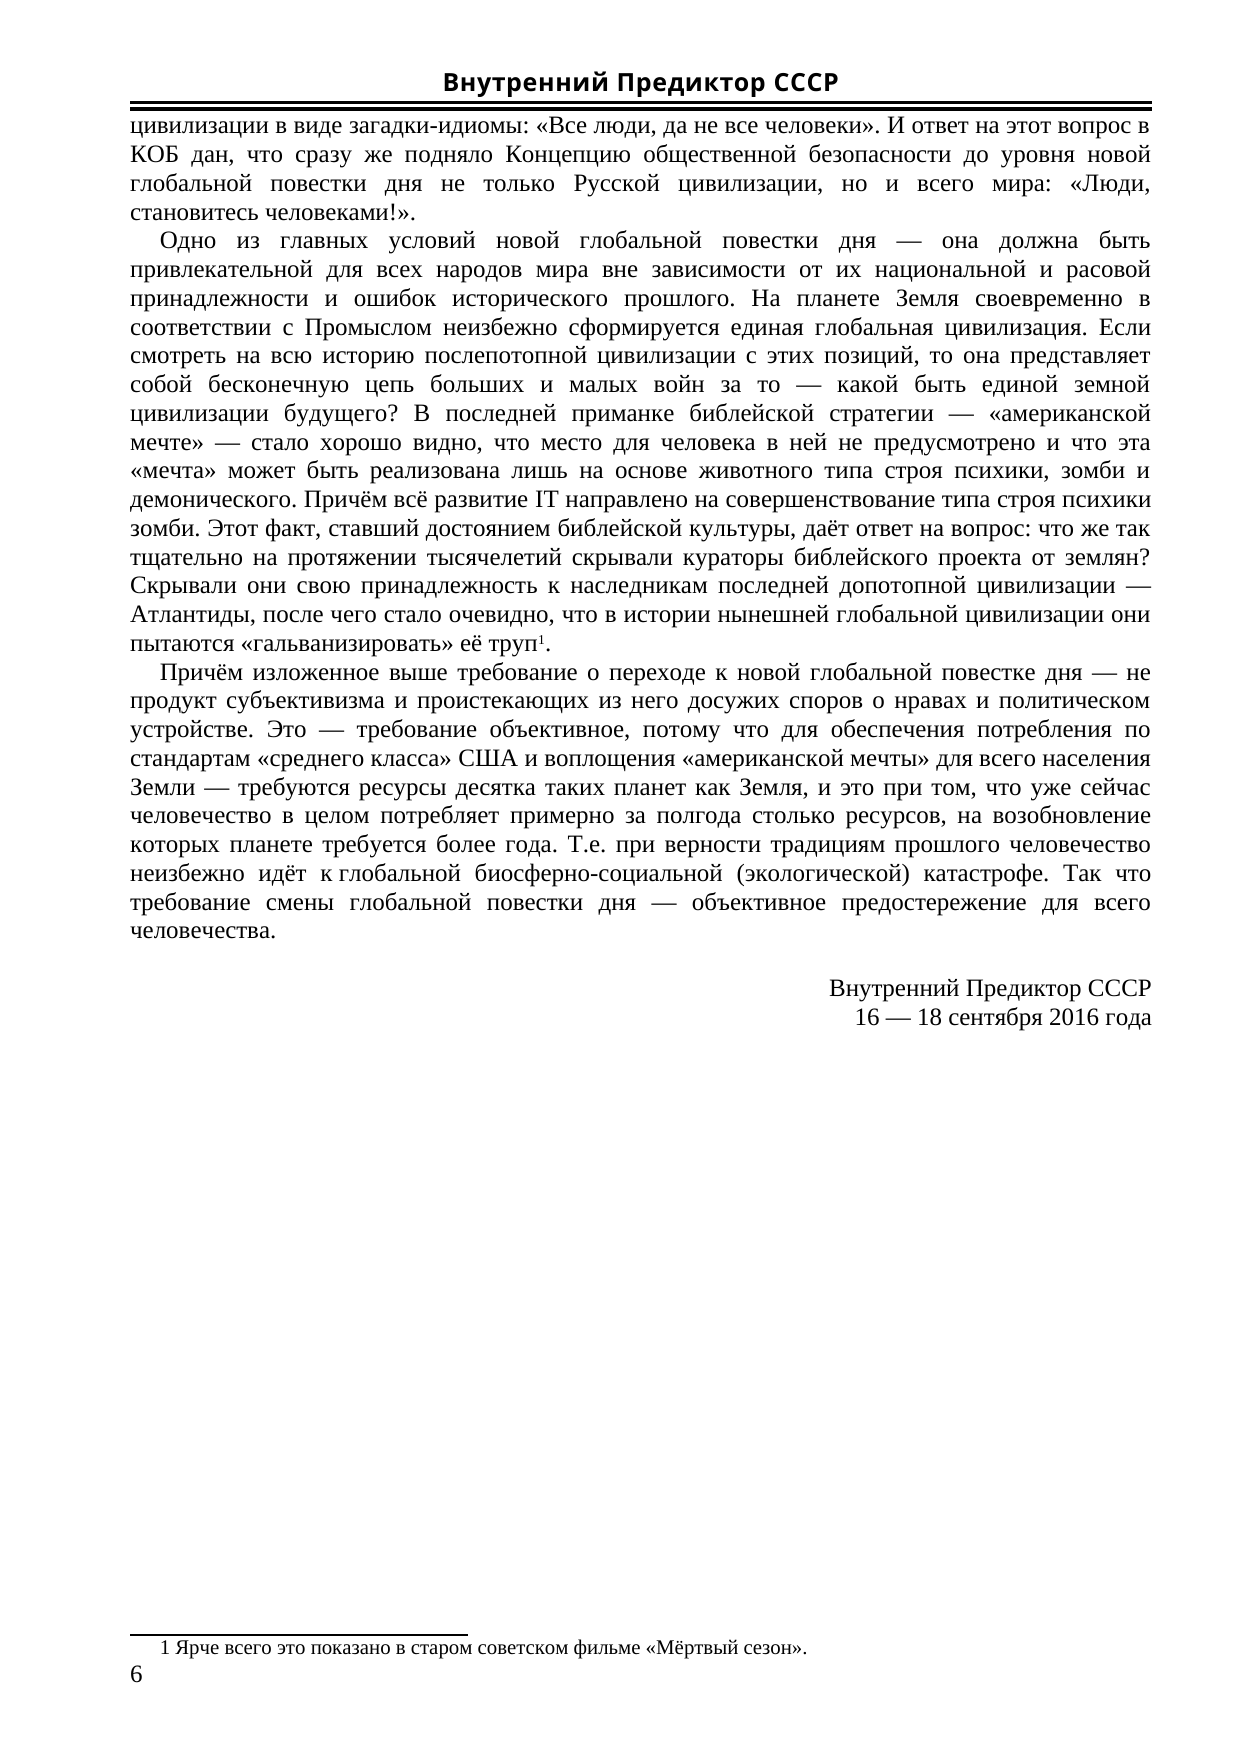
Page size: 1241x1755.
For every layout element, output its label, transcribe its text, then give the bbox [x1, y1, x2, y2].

text Внутренний Предиктор СССР 16 — 18 сентября 2016 года [130, 973, 1152, 1031]
text цивилизации в виде загадки-идиомы: «Все люди, да не все человеки». И ответ на этот вопрос в КОБ дан, что сразу же подняло Концепцию общественной безопасности до уровня новой глобальной повестки дня не только Русской цивилизации, но и всего мира: «Люди, становитесь человеками!». [130, 111, 1152, 226]
text Одно из главных условий новой глобальной повестки дня — она должна быть привлекательной для всех народов мира вне зависимости от их национальной и расовой принадлежности и ошибок исторического прошлого. На планете Земля своевременно в соответствии с Промыслом неизбежно сформируется единая глобальная цивилизация. Если смотреть на всю историю послепотопной цивилизации с этих позиций, то она представляет собой бесконечную цепь больших и малых войн за то — какой быть единой земной цивилизации будущего? В последней приманке библейской стратегии — «американской мечте» — стало хорошо видно, что место для человека в ней не предусмотрено и что эта «мечта» может быть реализована лишь на основе животного типа строя психики, зомби и демонического. Причём всё развитие IT направлено на совершенствование типа строя психики зомби. Этот факт, ставший достоянием библейской культуры, даёт ответ на вопрос: что же так тщательно на протяжении тысячелетий скрывали кураторы библейского проекта от землян? Скрывали они свою принадлежность к наследникам последней допотопной цивилизации — Атлантиды, после чего стало очевидно, что в истории нынешней глобальной цивилизации они пытаются «гальванизировать» её труп. [130, 226, 1152, 657]
text Причём изложенное выше требование о переходе к новой глобальной повестке дня — не продукт субъективизма и проистекающих из него досужих споров о нравах и политическом устройстве. Это — требование объективное, потому что для обеспечения потребления по стандартам «среднего класса» США и воплощения «американской мечты» для всего населения Земли — требуются ресурсы десятка таких планет как Земля, и это при том, что уже сейчас человечество в целом потребляет примерно за полгода столько ресурсов, на возобновление которых планете требуется более года. Т.е. при верности традициям прошлого человечество неизбежно идёт к глобальной биосферно-социальной (экологической) катастрофе. Так что требование смены глобальной повестки дня — объективное предостережение для всего человечества. [130, 657, 1152, 944]
text Ярче всего это показано в старом советском фильме «Мёртвый сезон». [130, 1635, 1152, 1659]
